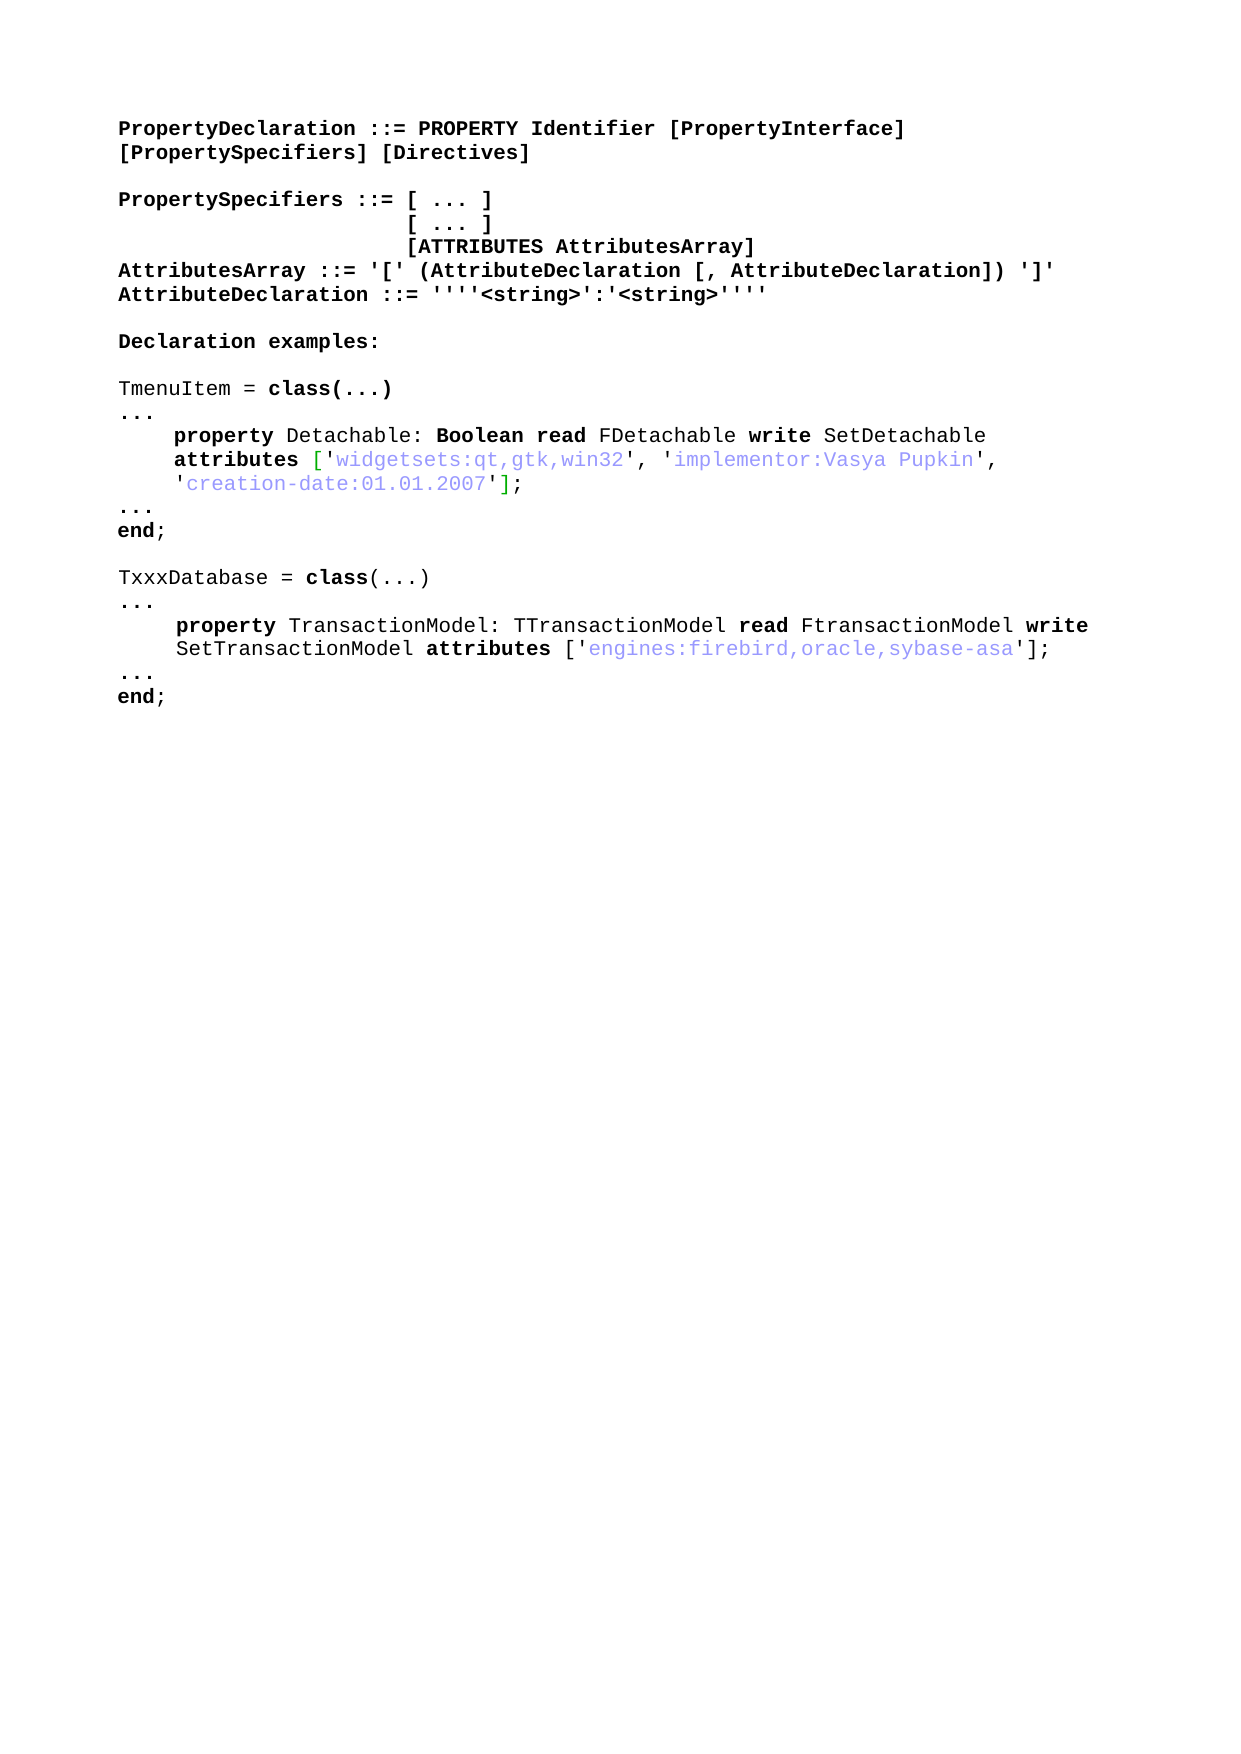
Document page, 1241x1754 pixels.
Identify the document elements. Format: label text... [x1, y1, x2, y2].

text ... [118, 402, 1122, 426]
text [ATTRIBUTES AttributesArray] [118, 236, 1122, 260]
text [ ... ] [118, 213, 1122, 236]
text property TransactionModel: TTransactionModel read FtransactionModel write SetTransactionModel attributes ['engines:firebird,oracle,sybase-asa']; [176, 615, 1122, 662]
text property Detachable: Boolean read FDetachable write SetDetachable attributes ['widgetsets:qt,gtk,win32', 'implementor:Vasya Pupkin', 'creation-date:01.01.2007']; [173, 426, 1122, 496]
text end; [117, 520, 1122, 544]
text ... [117, 496, 1122, 520]
text Declaration examples: [118, 331, 1122, 354]
text TmenuItem = class(...) [118, 378, 1122, 402]
text TxxxDatabase = class(...) [118, 567, 1122, 591]
text ... [118, 662, 1122, 686]
text PropertyDeclaration ::= PROPERTY Identifier [PropertyInterface] [PropertySpecifiers] [Directives] [118, 118, 1122, 165]
text ... [118, 591, 1122, 615]
text end; [117, 686, 1122, 709]
text PropertySpecifiers ::= [ ... ] [118, 189, 1122, 213]
text AttributesArray ::= '[' (AttributeDeclaration [, AttributeDeclaration]) ']' [118, 260, 1122, 284]
text AttributeDeclaration ::= ''''<string>':'<string>'''' [118, 284, 1122, 307]
